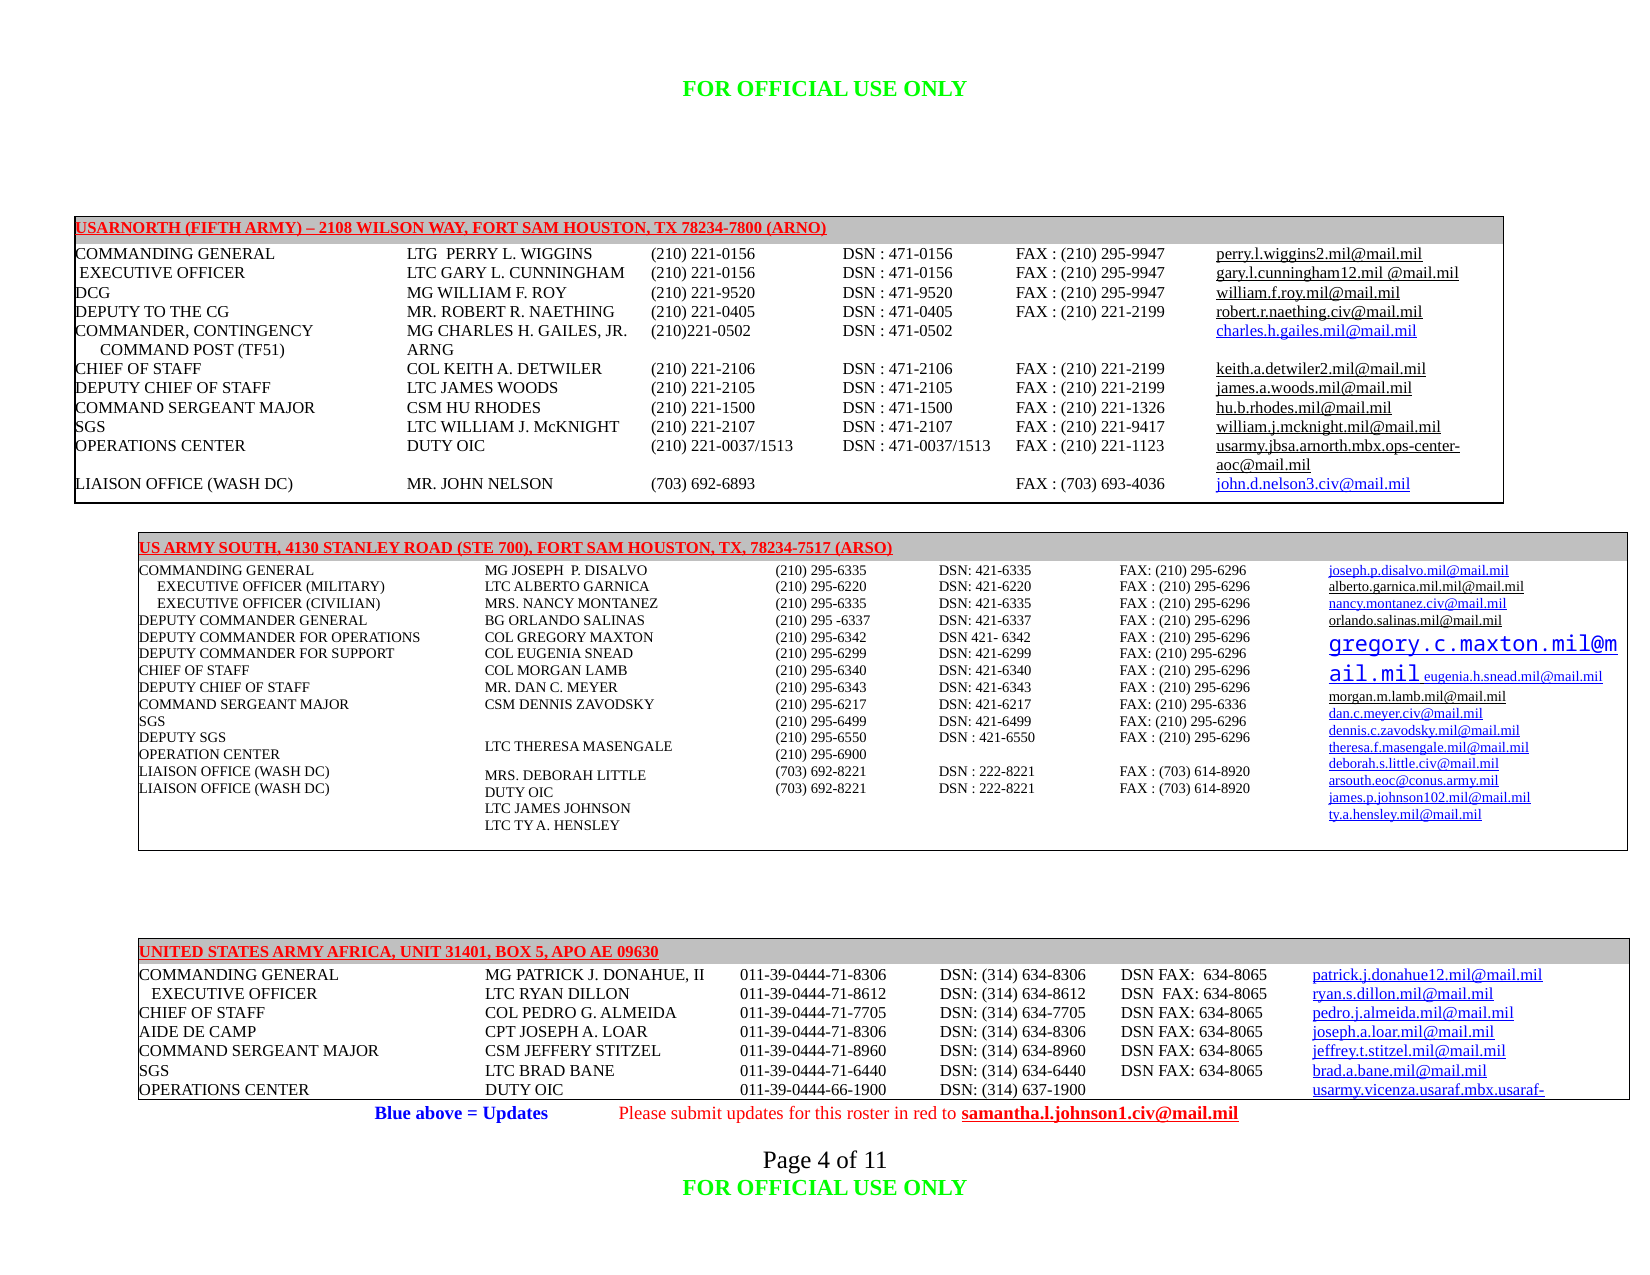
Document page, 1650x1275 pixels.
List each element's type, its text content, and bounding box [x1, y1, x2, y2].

table_cell FAX: (210) 295-6296 FAX : (210) 295-6296 FAX : (210) 295-6296 FAX : (210) 295-6296 FAX : (210) 295-6296 FAX: (210) 295-6296 FAX : (210) 295-6296 FAX : (210) 295-6296 FAX: (210) 295-6336 FAX: (210) 295-6296 FAX : (210) 295-6296 FAX : (703) 614-8920 FAX : (703) 614-8920 [1119, 561, 1328, 850]
table_cell 011-39-0444-71-8306 011-39-0444-71-8612 011-39-0444-71-7705 011-39-0444-71-8306 011-39-0444-71-8960 011-39-0444-71-6440 011-39-0444-66-1900 [740, 965, 939, 1099]
table_cell (210) 295-6335 (210) 295-6220 (210) 295-6335 (210) 295 -6337 (210) 295-6342 (210) 295-6299 (210) 295-6340 (210) 295-6343 (210) 295-6217 (210) 295-6499 (210) 295-6550 (210) 295-6900 (703) 692-8221 (703) 692-8221 [739, 561, 938, 850]
table_cell joseph.p.disalvo.mil@mail.mil alberto.garnica.mil.mil@mail.mil nancy.montanez.civ@mail.mil orlando.salinas.mil@mail.mil gregory.c.maxton.mil@mail.mil eugenia.h.snead.mil@mail.mil morgan.m.lamb.mil@mail.mil dan.c.meyer.civ@mail.mil dennis.c.zavodsky.mil@mail.mil theresa.f.masengale.mil@mail.mil deborah.s.little.civ@mail.mil arsouth.eoc@conus.army.mil james.p.johnson102.mil@mail.mil ty.a.hensley.mil@mail.mil [1329, 561, 1627, 850]
table_cell DSN: 421-6335 DSN: 421-6220 DSN: 421-6335 DSN: 421-6337 DSN 421- 6342 DSN: 421-6299 DSN: 421-6340 DSN: 421-6343 DSN: 421-6217 DSN: 421-6499 DSN : 421-6550 DSN : 222-8221 DSN : 222-8221 [939, 561, 1119, 850]
table_header UNITED STATES ARMY AFRICA, UNIT 31401, BOX 5, APO AE 09630 [139, 939, 1629, 964]
table_cell COMMANDING GENERAL EXECUTIVE OFFICER CHIEF OF STAFF AIDE DE CAMP COMMAND SERGEANT MAJOR SGS OPERATIONS CENTER [139, 965, 485, 1099]
table_cell COMMANDING GENERAL EXECUTIVE OFFICER (MILITARY) EXECUTIVE OFFICER (CIVILIAN) DEPUTY COMMANDER GENERAL DEPUTY COMMANDER FOR OPERATIONS DEPUTY COMMANDER FOR SUPPORT CHIEF OF STAFF DEPUTY CHIEF OF STAFF COMMAND SERGEANT MAJOR SGS DEPUTY SGS OPERATION CENTER LIAISON OFFICE (WASH DC) LIAISON OFFICE (WASH DC) [139, 561, 484, 850]
table_cell LTG PERRY L. WIGGINS LTC GARY L. CUNNINGHAM MG WILLIAM F. ROY MR. ROBERT R. NAETHING MG CHARLES H. GAILES, JR. ARNG COL KEITH A. DETWILER LTC JAMES WOODS CSM HU RHODES LTC WILLIAM J. McKNIGHT DUTY OIC MR. JOHN NELSON [407, 244, 651, 502]
table_cell patrick.j.donahue12.mil@mail.mil ryan.s.dillon.mil@mail.mil pedro.j.almeida.mil@mail.mil joseph.a.loar.mil@mail.mil jeffrey.t.stitzel.mil@mail.mil brad.a.bane.mil@mail.mil usarmy.vicenza.usaraf.mbx.usaraf- [1312, 965, 1629, 1099]
table_cell DSN FAX: 634-8065 DSN FAX: 634-8065 DSN FAX: 634-8065 DSN FAX: 634-8065 DSN FAX: 634-8065 DSN FAX: 634-8065 [1121, 965, 1312, 1099]
table_cell FAX : (210) 295-9947 FAX : (210) 295-9947 FAX : (210) 295-9947 FAX : (210) 221-2199 FAX : (210) 221-2199 FAX : (210) 221-2199 FAX : (210) 221-1326 FAX : (210) 221-9417 FAX : (210) 221-1123 FAX : (703) 693-4036 [1016, 244, 1216, 502]
table_cell DSN : 471-0156 DSN : 471-0156 DSN : 471-9520 DSN : 471-0405 DSN : 471-0502 DSN : 471-2106 DSN : 471-2105 DSN : 471-1500 DSN : 471-2107 DSN : 471-0037/1513 [842, 244, 1016, 502]
table_header USARNORTH (FIFTH ARMY) – 2108 WILSON WAY, FORT SAM HOUSTON, TX 78234-7800 (ARNO) [76, 217, 1503, 244]
table_cell (210) 221-0156 (210) 221-0156 (210) 221-9520 (210) 221-0405 (210)221-0502 (210) 221-2106 (210) 221-2105 (210) 221-1500 (210) 221-2107 (210) 221-0037/1513 (703) 692-6893 [651, 244, 842, 502]
table_header US ARMY SOUTH, 4130 STANLEY ROAD (STE 700), FORT SAM HOUSTON, TX, 78234-7517 (ARSO) [139, 533, 1627, 561]
table_cell MG PATRICK J. DONAHUE, II LTC RYAN DILLON COL PEDRO G. ALMEIDA CPT JOSEPH A. LOAR CSM JEFFERY STITZEL LTC BRAD BANE DUTY OIC [485, 965, 740, 1099]
table_cell perry.l.wiggins2.mil@mail.mil gary.l.cunningham12.mil @mail.mil william.f.roy.mil@mail.mil robert.r.naething.civ@mail.mil charles.h.gailes.mil@mail.mil keith.a.detwiler2.mil@mail.mil james.a.woods.mil@mail.mil hu.b.rhodes.mil@mail.mil william.j.mcknight.mil@mail.mil usarmy.jbsa.arnorth.mbx.ops-center-aoc@mail.mil john.d.nelson3.civ@mail.mil [1216, 244, 1503, 502]
table_cell DSN: (314) 634-8306 DSN: (314) 634-8612 DSN: (314) 634-7705 DSN: (314) 634-8306 DSN: (314) 634-8960 DSN: (314) 634-6440 DSN: (314) 637-1900 [940, 965, 1121, 1099]
table_cell COMMANDING GENERAL EXECUTIVE OFFICER DCG DEPUTY TO THE CG COMMANDER, CONTINGENCY COMMAND POST (TF51) CHIEF OF STAFF DEPUTY CHIEF OF STAFF COMMAND SERGEANT MAJOR SGS OPERATIONS CENTER LIAISON OFFICE (WASH DC) [76, 244, 407, 502]
table_cell MG JOSEPH P. DISALVO LTC ALBERTO GARNICA MRS. NANCY MONTANEZ BG ORLANDO SALINAS COL GREGORY MAXTON COL EUGENIA SNEAD COL MORGAN LAMB MR. DAN C. MEYER CSM DENNIS ZAVODSKY LTC THERESA MASENGALE MRS. DEBORAH LITTLE DUTY OIC LTC JAMES JOHNSON LTC TY A. HENSLEY [485, 561, 739, 850]
